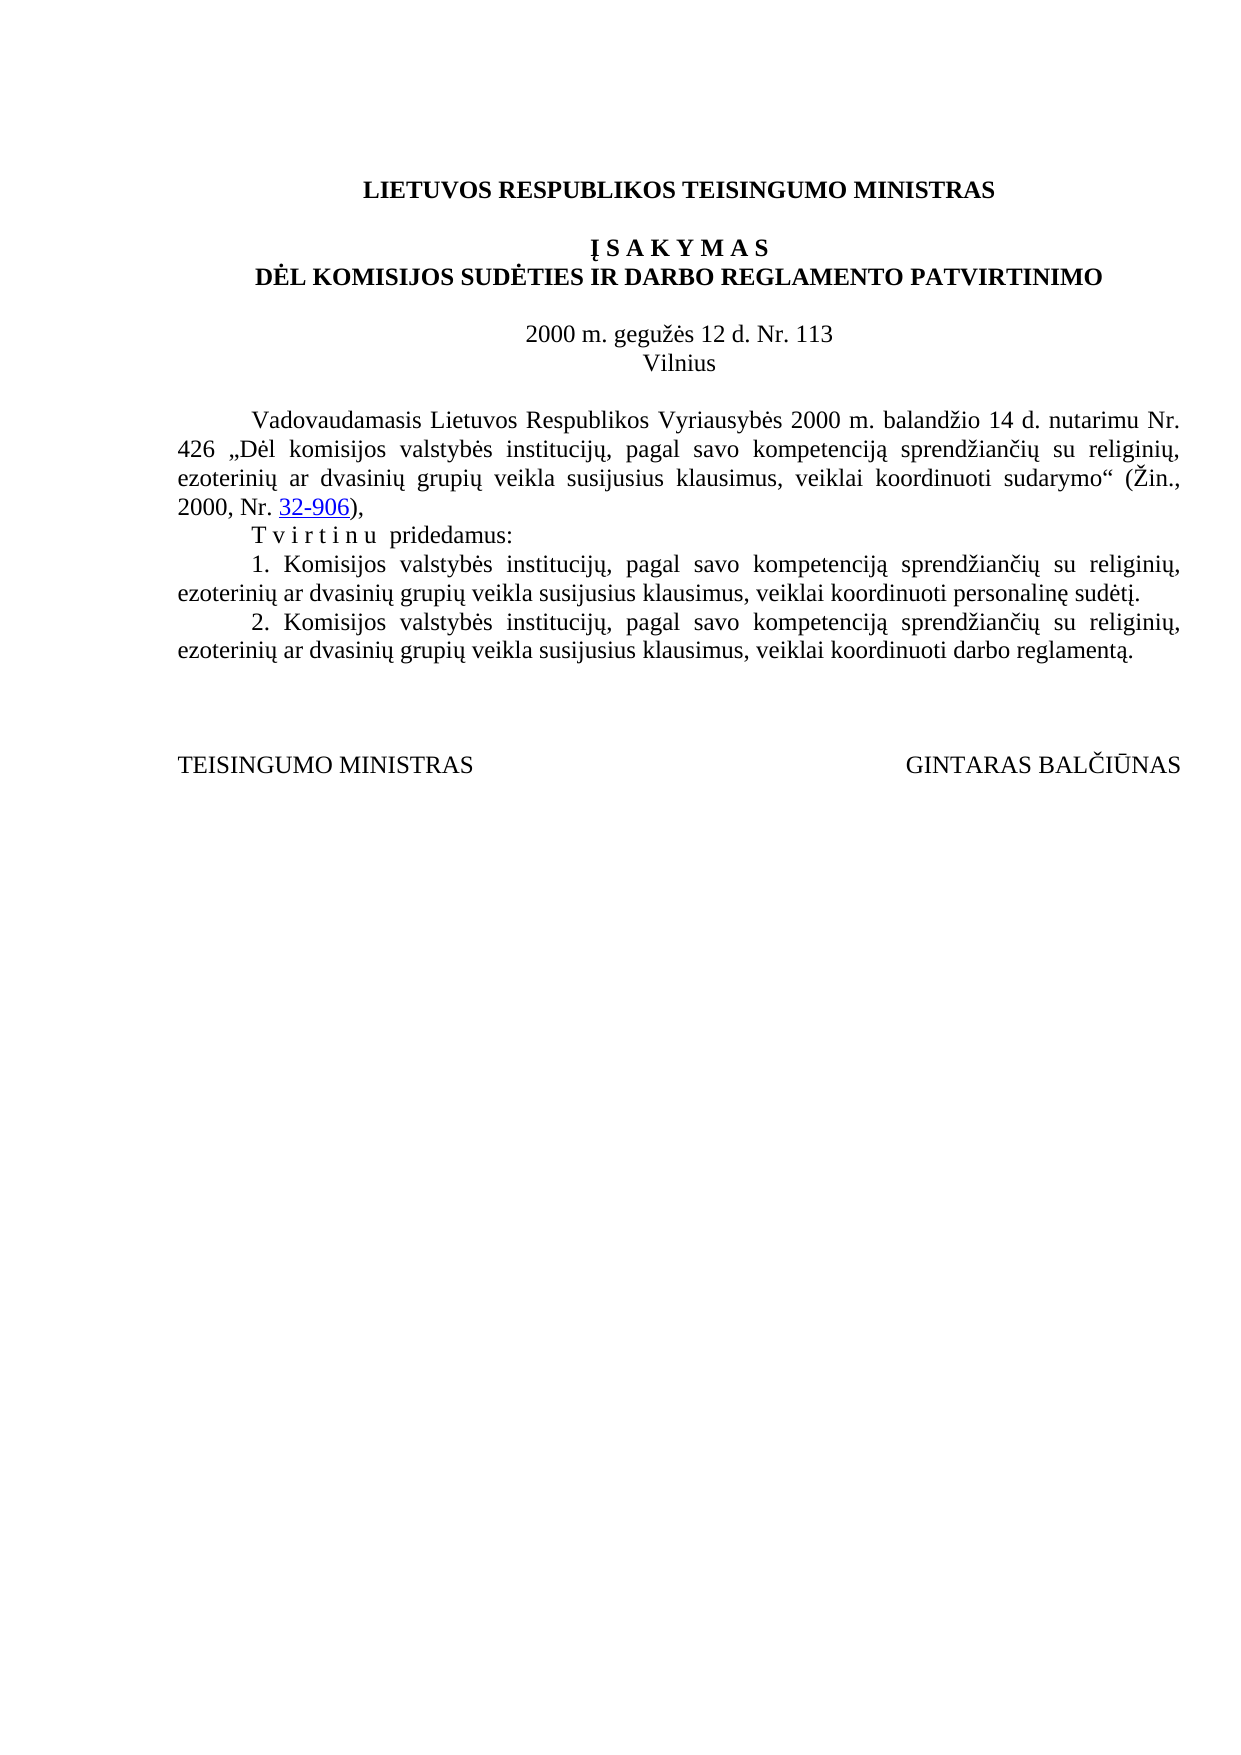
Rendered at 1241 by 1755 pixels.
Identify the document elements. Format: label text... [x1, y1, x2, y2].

text 2000 m. gegužės 12 d. Nr. 113 [177, 319, 1181, 348]
text Į S A K Y M A S [177, 233, 1181, 262]
text 2. Komisijos valstybės institucijų, pagal savo kompetenciją sprendžiančių su religinių, ezoterinių ar dvasinių grupių veikla susijusius klausimus, veiklai koordinuoti darbo reglamentą. [177, 607, 1181, 664]
text TEISINGUMO Ministras Gintaras Balčiūnas [177, 751, 1181, 779]
text 1. Komisijos valstybės institucijų, pagal savo kompetenciją sprendžiančių su religinių, ezoterinių ar dvasinių grupių veikla susijusius klausimus, veiklai koordinuoti personalinę sudėtį. [177, 549, 1181, 607]
text Vilnius [177, 348, 1181, 377]
text LIETUVOS RESPUBLIKOS TEISINGUMO MINISTRAS [177, 176, 1181, 204]
text DĖL KOMISIJOS SUDĖTIES IR DARBO REGLAMENTO PATVIRTINIMO [177, 262, 1181, 291]
text Vadovaudamasis Lietuvos Respublikos Vyriausybės 2000 m. balandžio 14 d. nutarimu Nr. 426 „Dėl komisijos valstybės institucijų, pagal savo kompetenciją sprendžiančių su religinių, ezoterinių ar dvasinių grupių veikla susijusius klausimus, veiklai koordinuoti sudarymo“ (Žin., 2000, Nr. 32-906), [177, 406, 1181, 521]
text Tvirtinu pridedamus: [177, 521, 1181, 549]
